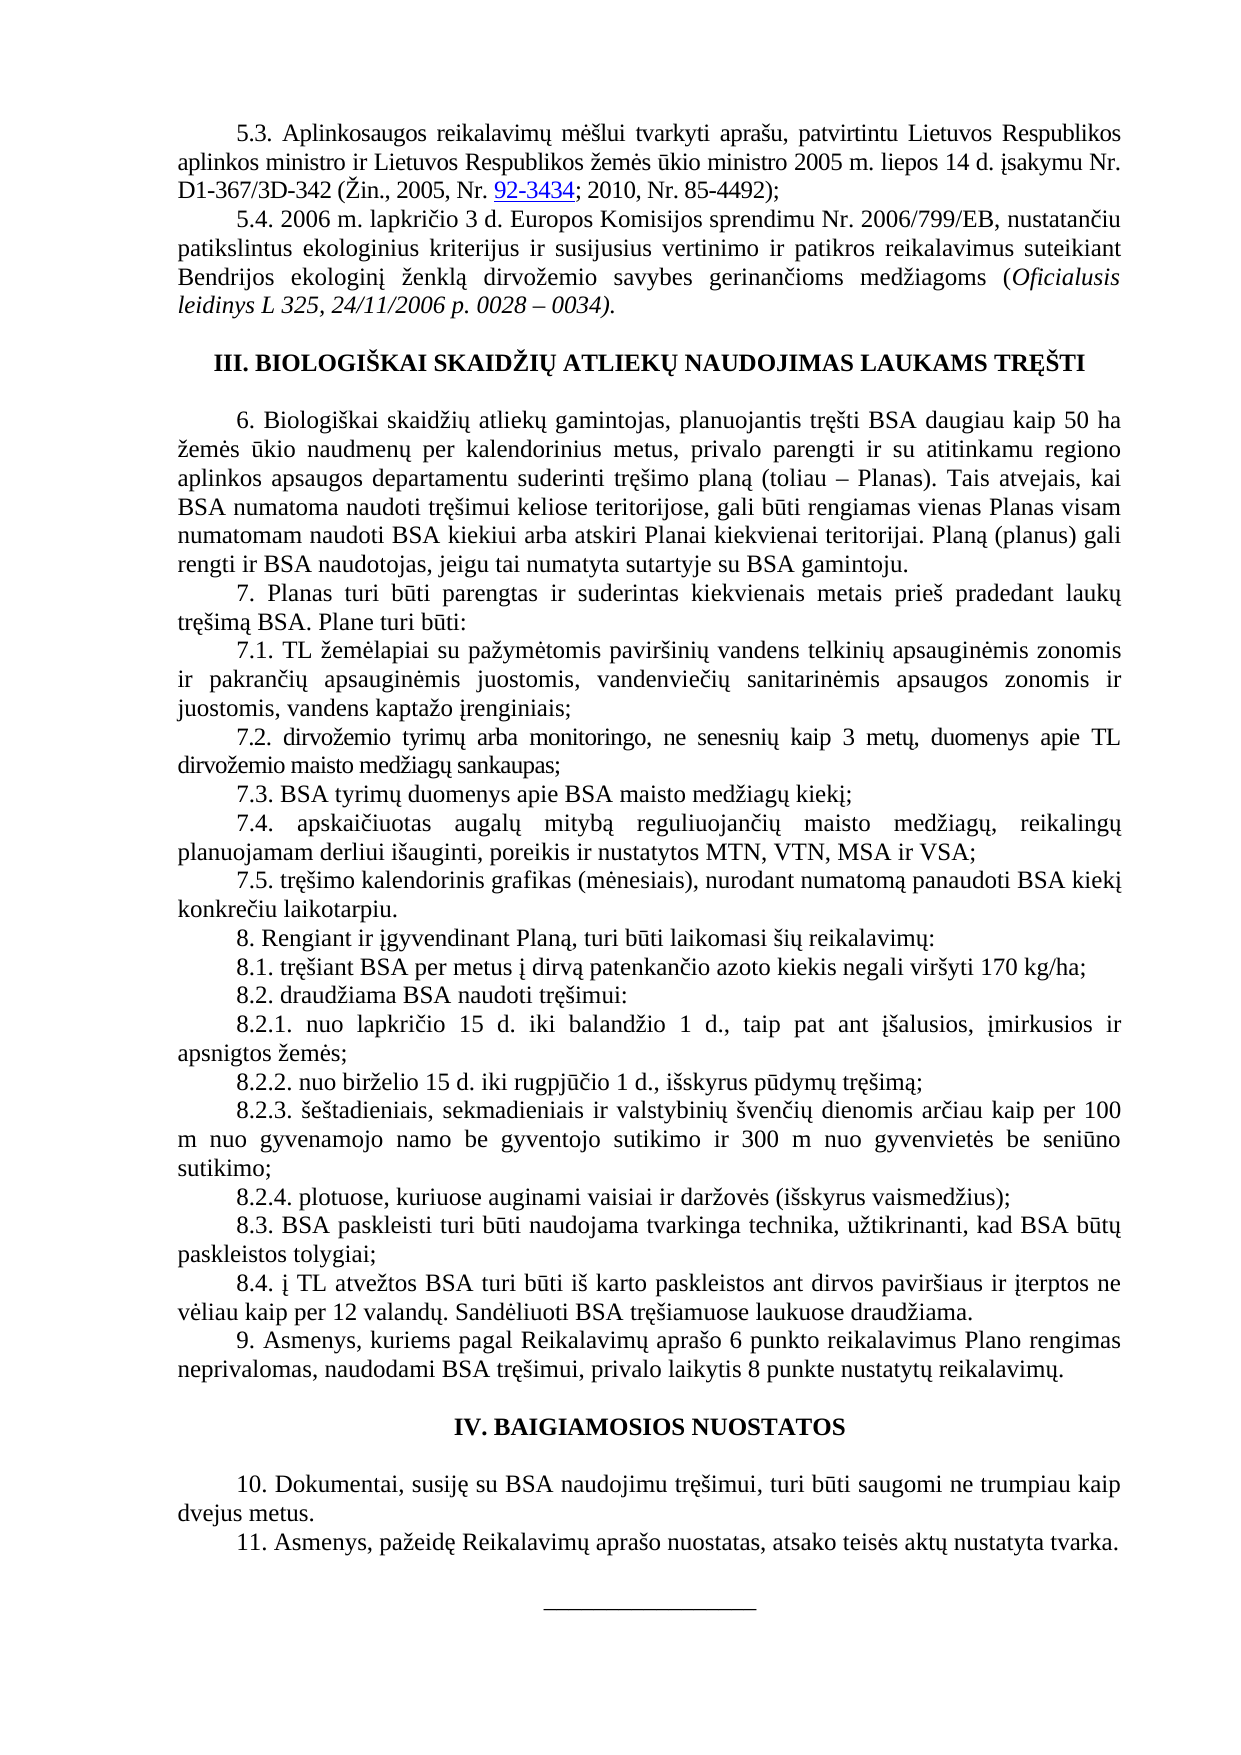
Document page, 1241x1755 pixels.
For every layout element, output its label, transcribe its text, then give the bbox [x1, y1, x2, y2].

text 5.4. 2006 m. lapkričio 3 d. Europos Komisijos sprendimu Nr. 2006/799/EB, nustatančiu patikslintus ekologinius kriterijus ir susijusius vertinimo ir patikros reikalavimus suteikiant Bendrijos ekologinį ženklą dirvožemio savybes gerinančioms medžiagoms (Oficialusis leidinys L 325, 24/11/2006 p. 0028 – 0034). [177, 204, 1122, 319]
text 8.2. draudžiama BSA naudoti tręšimui: [177, 981, 1122, 1009]
text 8.4. į TL atvežtos BSA turi būti iš karto paskleistos ant dirvos paviršiaus ir įterptos ne vėliau kaip per 12 valandų. Sandėliuoti BSA tręšiamuose laukuose draudžiama. [177, 1268, 1122, 1326]
text 7.5. tręšimo kalendorinis grafikas (mėnesiais), nurodant numatomą panaudoti BSA kiekį konkrečiu laikotarpiu. [177, 866, 1122, 923]
text 8.3. BSA paskleisti turi būti naudojama tvarkinga technika, užtikrinanti, kad BSA būtų paskleistos tolygiai; [177, 1211, 1122, 1268]
text III. BIOLOGIŠKAI SKAIDŽIŲ ATLIEKŲ NAUDOJIMAS LAUKAMS TRĘŠTI [177, 348, 1122, 377]
text 7.3. BSA tyrimų duomenys apie BSA maisto medžiagų kiekį; [177, 779, 1122, 808]
text 6. Biologiškai skaidžių atliekų gamintojas, planuojantis tręšti BSA daugiau kaip 50 ha žemės ūkio naudmenų per kalendorinius metus, privalo parengti ir su atitinkamu regiono aplinkos apsaugos departamentu suderinti tręšimo planą (toliau – Planas). Tais atvejais, kai BSA numatoma naudoti tręšimui keliose teritorijose, gali būti rengiamas vienas Planas visam numatomam naudoti BSA kiekiui arba atskiri Planai kiekvienai teritorijai. Planą (planus) gali rengti ir BSA naudotojas, jeigu tai numatyta sutartyje su BSA gamintoju. [177, 406, 1122, 578]
text 8.2.1. nuo lapkričio 15 d. iki balandžio 1 d., taip pat ant įšalusios, įmirkusios ir apsnigtos žemės; [177, 1009, 1122, 1067]
text 9. Asmenys, kuriems pagal Reikalavimų aprašo 6 punkto reikalavimus Plano rengimas neprivalomas, naudodami BSA tręšimui, privalo laikytis 8 punkte nustatytų reikalavimų. [177, 1326, 1122, 1383]
text 8.1. tręšiant BSA per metus į dirvą patenkančio azoto kiekis negali viršyti 170 kg/ha; [177, 952, 1122, 981]
text 11. Asmenys, pažeidę Reikalavimų aprašo nuostatas, atsako teisės aktų nustatyta tvarka. [177, 1527, 1122, 1556]
text 5.3. Aplinkosaugos reikalavimų mėšlui tvarkyti aprašu, patvirtintu Lietuvos Respublikos aplinkos ministro ir Lietuvos Respublikos žemės ūkio ministro 2005 m. liepos 14 d. įsakymu Nr. D1-367/3D-342 (Žin., 2005, Nr. 92-3434; 2010, Nr. 85-4492); [177, 118, 1122, 204]
text 8.2.2. nuo birželio 15 d. iki rugpjūčio 1 d., išskyrus pūdymų tręšimą; [177, 1067, 1122, 1096]
text 7.1. TL žemėlapiai su pažymėtomis paviršinių vandens telkinių apsauginėmis zonomis ir pakrančių apsauginėmis juostomis, vandenviečių sanitarinėmis apsaugos zonomis ir juostomis, vandens kaptažo įrenginiais; [177, 636, 1122, 722]
text IV. BAIGIAMOSIOS NUOSTATOS [177, 1412, 1122, 1441]
text 7. Planas turi būti parengtas ir suderintas kiekvienais metais prieš pradedant laukų tręšimą BSA. Plane turi būti: [177, 578, 1122, 636]
text 10. Dokumentai, susiję su BSA naudojimu tręšimui, turi būti saugomi ne trumpiau kaip dvejus metus. [177, 1469, 1122, 1527]
text 8.2.3. šeštadieniais, sekmadieniais ir valstybinių švenčių dienomis arčiau kaip per 100 m nuo gyvenamojo namo be gyventojo sutikimo ir 300 m nuo gyvenvietės be seniūno sutikimo; [177, 1096, 1122, 1182]
text 7.4. apskaičiuotas augalų mitybą reguliuojančių maisto medžiagų, reikalingų planuojamam derliui išauginti, poreikis ir nustatytos MTN, VTN, MSA ir VSA; [177, 808, 1122, 866]
text 8. Rengiant ir įgyvendinant Planą, turi būti laikomasi šių reikalavimų: [177, 923, 1122, 952]
text _________________ [177, 1584, 1122, 1613]
text 7.2. dirvožemio tyrimų arba monitoringo, ne senesnių kaip 3 metų, duomenys apie TL dirvožemio maisto medžiagų sankaupas; [177, 722, 1122, 779]
text 8.2.4. plotuose, kuriuose auginami vaisiai ir daržovės (išskyrus vaismedžius); [177, 1182, 1122, 1211]
